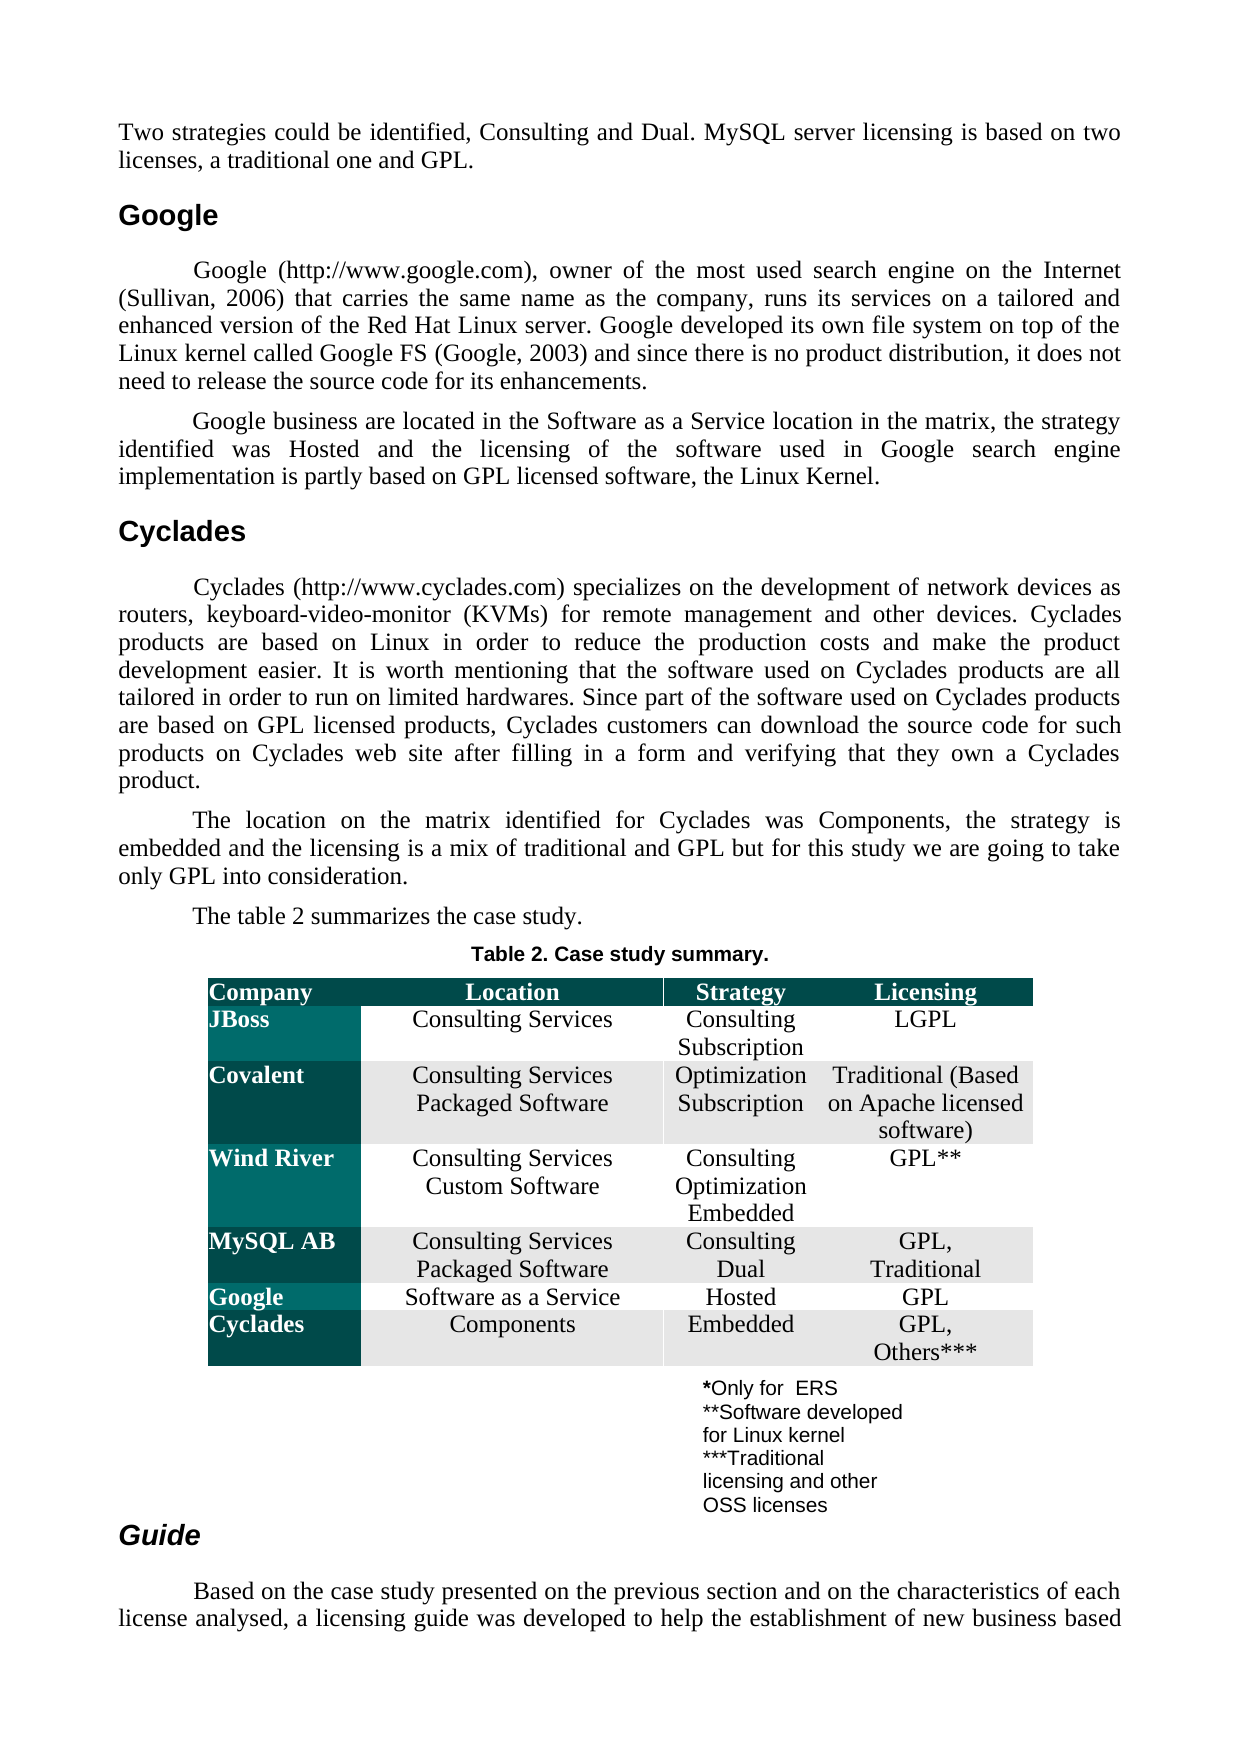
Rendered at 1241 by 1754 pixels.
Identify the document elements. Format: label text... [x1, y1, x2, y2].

table_cell Consulting Services Packaged Software [361, 1227, 663, 1283]
text The location on the matrix identified for Cyclades was Components, the strategy is embedded and the licensing is a mix of traditional and GPL but for this study we are going to take only GPL into consideration. [118, 807, 1122, 890]
table_cell Wind River [208, 1144, 361, 1227]
text The table 2 summarizes the case study. [118, 902, 1122, 930]
table_header Licensing [818, 978, 1033, 1006]
table_cell MySQL AB [208, 1227, 361, 1283]
table_cell Google [208, 1283, 361, 1310]
text Table 2. Case study summary. [165, 942, 1075, 966]
table_header Company [208, 978, 361, 1006]
subtitle Guide [118, 1519, 1122, 1552]
text Based on the case study presented on the previous section and on the characteristics of each license analysed, a licensing guide was developed to help the establishment of new business based [118, 1577, 1122, 1632]
table_cell GPL** [818, 1144, 1033, 1227]
table_cell GPL, Others*** [818, 1310, 1033, 1366]
table_cell Consulting Services [361, 1006, 663, 1061]
table_cell JBoss [208, 1033, 361, 1061]
table_cell LGPL [818, 1006, 1033, 1061]
table_header Location [361, 978, 663, 1006]
text Google business are located in the Software as a Service location in the matrix, the strategy identified was Hosted and the licensing of the software used in Google search engine implementation is partly based on GPL licensed software, the Linux Kernel. [118, 407, 1122, 490]
table_cell Components [361, 1310, 663, 1366]
text Google (http://www.google.com), owner of the most used search engine on the Internet (Sullivan, 2006) that carries the same name as the company, runs its services on a tailored and enhanced version of the Red Hat Linux server. Google developed its own file system on top of the Linux kernel called Google FS (Google, 2003) and since there is no product distribution, it does not need to release the source code for its enhancements. [118, 256, 1122, 394]
table_cell Optimization Subscription [664, 1061, 818, 1144]
table_cell Covalent [208, 1061, 361, 1144]
text Two strategies could be identified, Consulting and Dual. MySQL server licensing is based on two licenses, a traditional one and GPL. [118, 118, 1122, 173]
table_cell GPL [818, 1283, 1033, 1310]
text Cyclades (http://www.cyclades.com) specializes on the development of network devices as routers, keyboard-video-monitor (KVMs) for remote management and other devices. Cyclades products are based on Linux in order to reduce the production costs and make the product development easier. It is worth mentioning that the software used on Cyclades products are all tailored in order to run on limited hardwares. Since part of the software used on Cyclades products are based on GPL licensed products, Cyclades customers can download the source code for such products on Cyclades web site after filling in a form and verifying that they own a Cyclades product. [118, 573, 1122, 794]
table_cell Traditional (Based on Apache licensed software) [818, 1061, 1033, 1144]
table_cell Consulting Services Packaged Software [361, 1061, 663, 1144]
table_header Strategy [664, 978, 818, 1006]
subtitle Cyclades [118, 515, 1122, 548]
subtitle Google [118, 198, 1122, 231]
table_cell Consulting Optimization Embedded [664, 1144, 818, 1227]
table_cell Embedded [664, 1310, 818, 1366]
table_cell Cyclades [208, 1310, 361, 1366]
table_cell Consulting Subscription [664, 1006, 818, 1061]
table_cell Software as a Service [361, 1283, 663, 1310]
table_cell Consulting Services Custom Software [361, 1144, 663, 1227]
